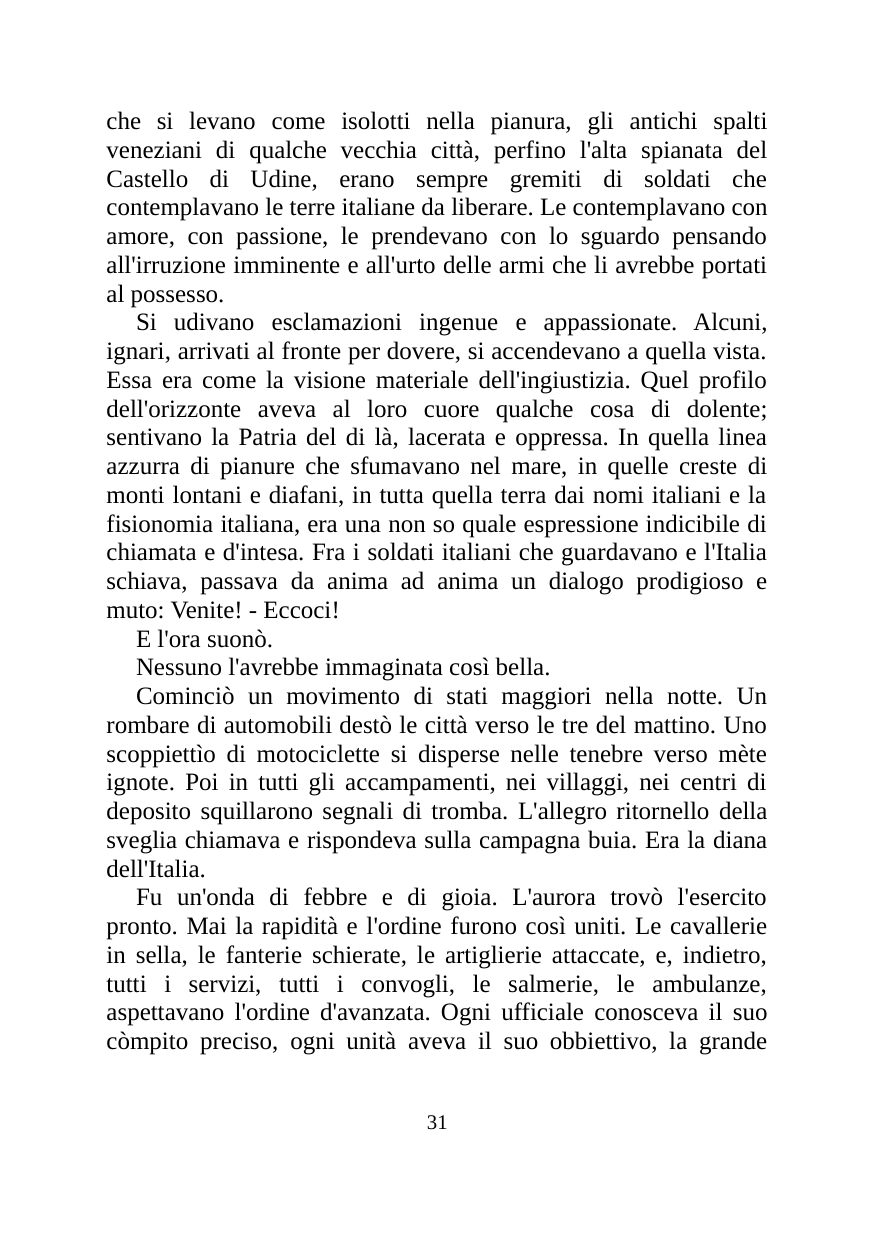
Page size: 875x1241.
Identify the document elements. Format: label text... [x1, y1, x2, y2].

text Cominciò un movimento di stati maggiori nella notte. Un rombare di automobili destò le città verso le tre del mattino. Uno scoppiettìo di motociclette si disperse nelle tenebre verso mète ignote. Poi in tutti gli accampamenti, nei villaggi, nei centri di deposito squillarono segnali di tromba. L'allegro ritornello della sveglia chiamava e rispondeva sulla campagna buia. Era la diana dell'Italia. [106, 681, 768, 882]
text Nessuno l'avrebbe immaginata così bella. [106, 652, 768, 681]
text Fu un'onda di febbre e di gioia. L'aurora trovò l'esercito pronto. Mai la rapidità e l'ordine furono così uniti. Le cavallerie in sella, le fanterie schierate, le artiglierie attaccate, e, indietro, tutti i servizi, tutti i convogli, le salmerie, le ambulanze, aspettavano l'ordine d'avanzata. Ogni ufficiale conosceva il suo còmpito preciso, ogni unità aveva il suo obbiettivo, la grande [106, 882, 768, 1055]
text che si levano come isolotti nella pianura, gli antichi spalti veneziani di qualche vecchia città, perfino l'alta spianata del Castello di Udine, erano sempre gremiti di soldati che contemplavano le terre italiane da liberare. Le contemplavano con amore, con passione, le prendevano con lo sguardo pensando all'irruzione imminente e all'urto delle armi che li avrebbe portati al possesso. [106, 106, 768, 307]
text Si udivano esclamazioni ingenue e appassionate. Alcuni, ignari, arrivati al fronte per dovere, si accendevano a quella vista. Essa era come la visione materiale dell'ingiustizia. Quel profilo dell'orizzonte aveva al loro cuore qualche cosa di dolente; sentivano la Patria del di là, lacerata e oppressa. In quella linea azzurra di pianure che sfumavano nel mare, in quelle creste di monti lontani e diafani, in tutta quella terra dai nomi italiani e la fisionomia italiana, era una non so quale espressione indicibile di chiamata e d'intesa. Fra i soldati italiani che guardavano e l'Italia schiava, passava da anima ad anima un dialogo prodigioso e muto: Venite! - Eccoci! [106, 307, 768, 624]
text E l'ora suonò. [106, 624, 768, 652]
